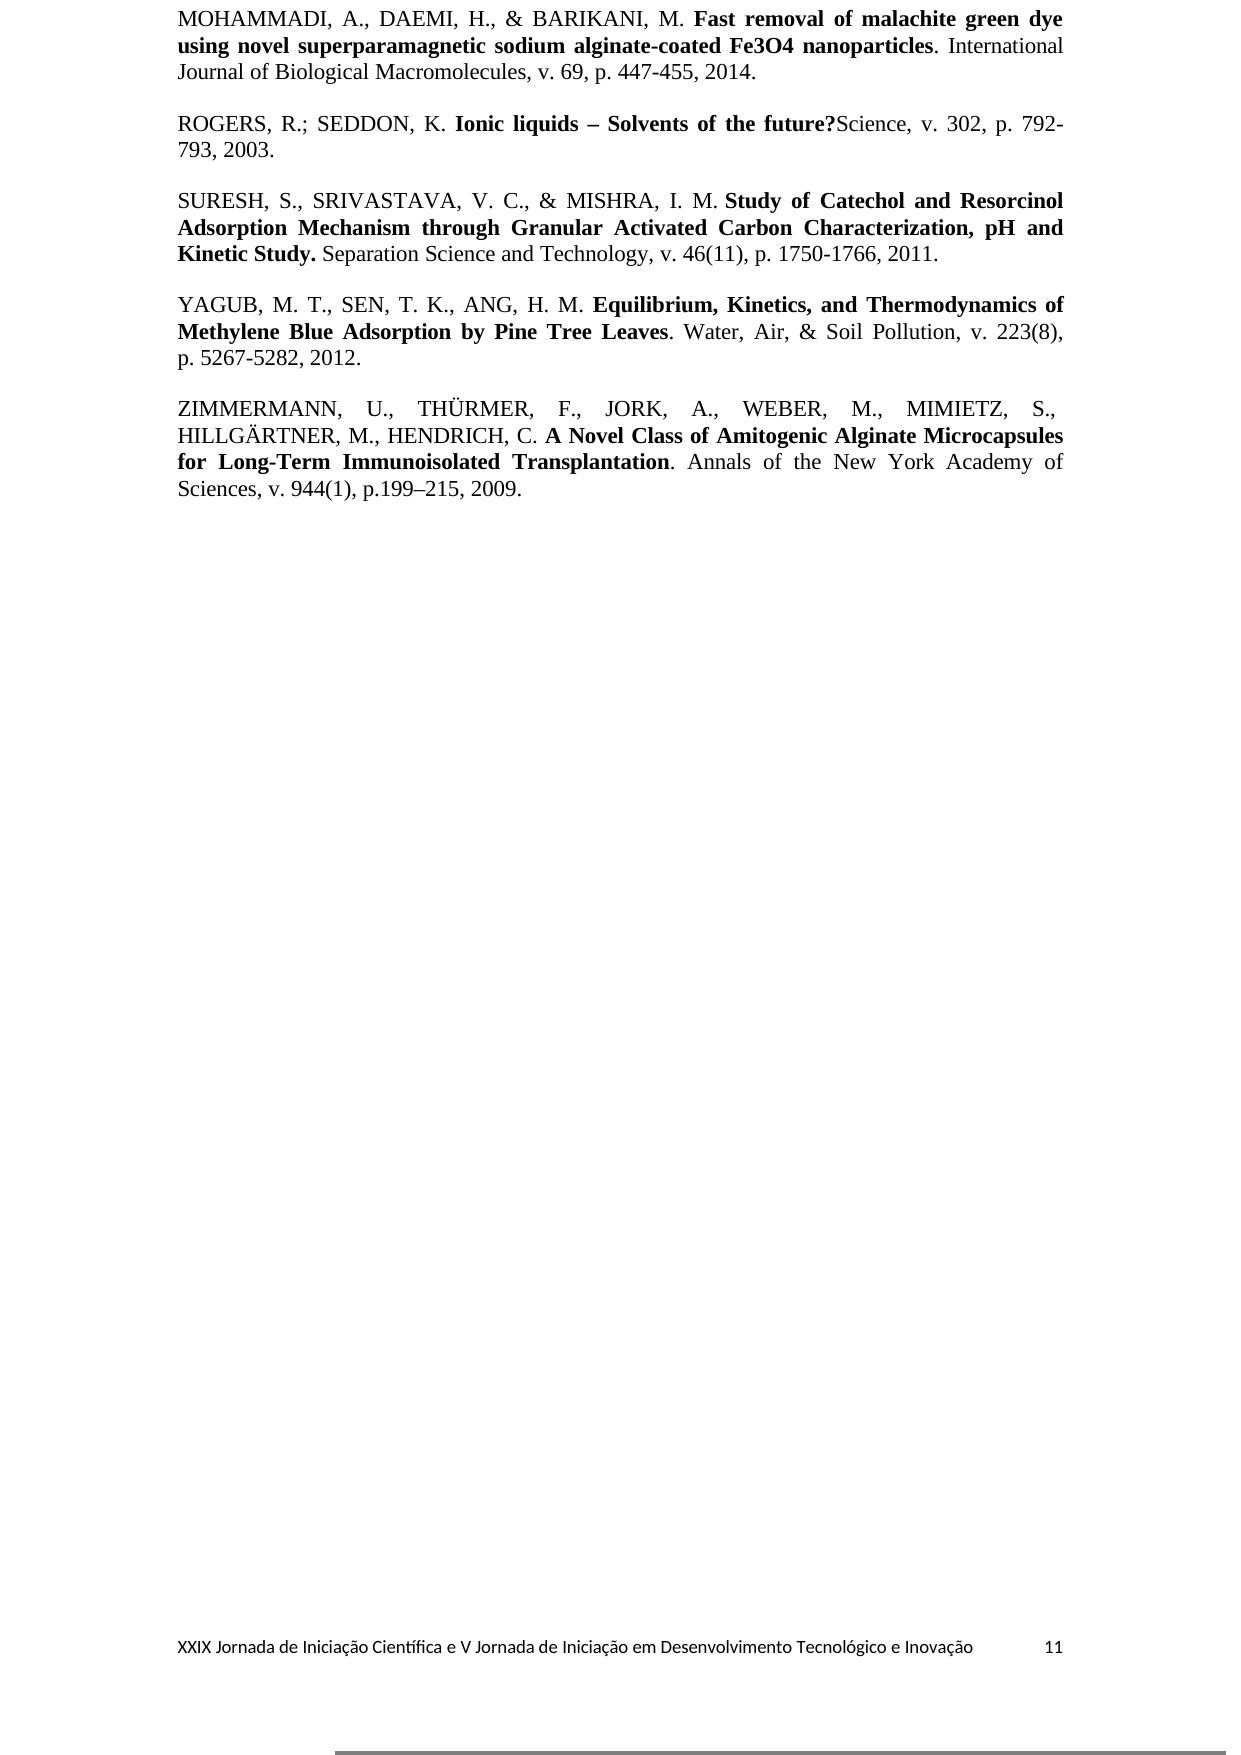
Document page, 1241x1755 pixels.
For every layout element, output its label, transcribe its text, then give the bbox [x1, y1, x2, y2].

text HILLGÄRTNER, M., HENDRICH, C. A Novel Class of Amitogenic Alginate Microcapsules for Long-Term Immunoisolated Transplantation. Annals of the New York Academy of Sciences, v. 944(1), p.199–215, 2009. [177, 422, 1064, 501]
text MOHAMMADI, A., DAEMI, H., & BARIKANI, M. Fast removal of malachite green dye using novel superparamagnetic sodium alginate-coated Fe3O4 nanoparticles. International Journal of Biological Macromolecules, v. 69, p. 447-455, 2014. [177, 5, 1064, 84]
text ROGERS, R.; SEDDON, K. Ionic liquids – Solvents of the future?Science, v. 302, p. 792- 793, 2003. [177, 109, 1064, 162]
text SURESH, S., SRIVASTAVA, V. C., & MISHRA, I. M. Study of Catechol and Resorcinol Adsorption Mechanism through Granular Activated Carbon Characterization, pH and Kinetic Study. Separation Science and Technology, v. 46(11), p. 1750-1766, 2011. [177, 187, 1064, 266]
text YAGUB, M. T., SEN, T. K., ANG, H. M. Equilibrium, Kinetics, and Thermodynamics of Methylene Blue Adsorption by Pine Tree Leaves. Water, Air, & Soil Pollution, v. 223(8), p. 5267-5282, 2012. [177, 292, 1064, 371]
text ZIMMERMANN, U., THÜRMER, F., JORK, A., WEBER, M., MIMIETZ, S., [177, 396, 1080, 422]
